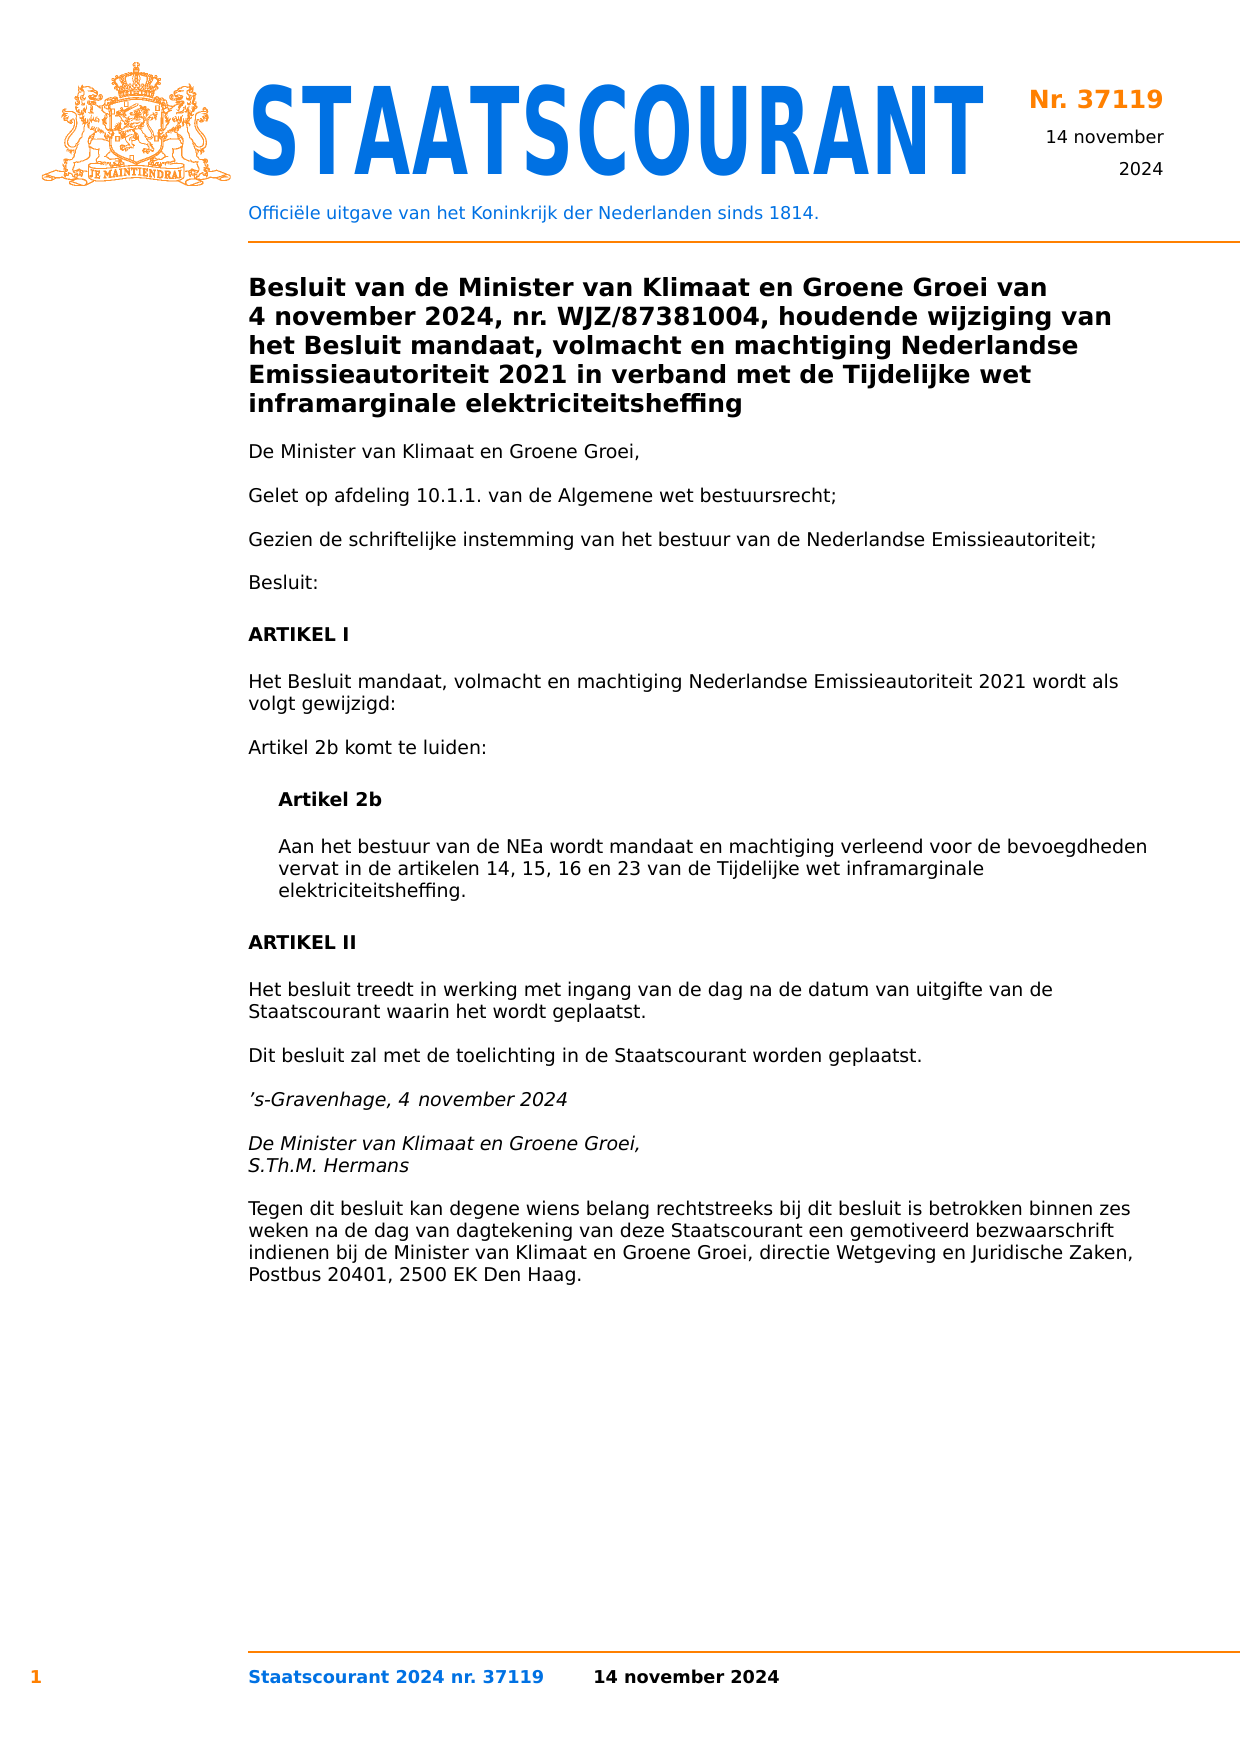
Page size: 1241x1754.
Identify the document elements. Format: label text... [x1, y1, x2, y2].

text Tegen dit besluit kan degene wiens belang rechtstreeks bij dit besluit is betrokken binnen zes weken na de dag van dagtekening van deze Staatscourant een gemotiveerd bezwaarschrift indienen bij de Minister van Klimaat en Groene Groei, directie Wetgeving en Juridische Zaken, Postbus 20401, 2500 EK Den Haag. [248, 1198, 1163, 1286]
table_cell Officiële uitgave van het Koninkrijk der Nederlanden sinds 1814. [248, 203, 1240, 241]
table_header STAATSCOURANT [248, 62, 998, 203]
subtitle Besluit van de Minister van Klimaat en Groene Groei van 4 november 2024, nr. WJZ/87381004, houdende wijziging van het Besluit mandaat, volmacht en machtiging Nederlandse Emissieautoriteit 2021 in verband met de Tijdelijke wet inframarginale elektriciteitsheffing [248, 273, 1163, 419]
subtitle ARTIKEL II [248, 932, 1163, 954]
text De Minister van Klimaat en Groene Groei, S.Th.M. Hermans [248, 1132, 1163, 1176]
text Het besluit treedt in werking met ingang van de dag na de datum van uitgifte van de Staatscourant waarin het wordt geplaatst. [248, 979, 1163, 1023]
text Gezien de schriftelijke instemming van het bestuur van de Nederlandse Emissieautoriteit; [248, 528, 1163, 550]
subtitle ARTIKEL I [248, 624, 1163, 646]
text Artikel 2b komt te luiden: [248, 737, 1163, 759]
text Dit besluit zal met de toelichting in de Staatscourant worden geplaatst. [248, 1045, 1163, 1067]
text Gelet op afdeling 10.1.1. van de Algemene wet bestuursrecht; [248, 484, 1163, 507]
table_cell 14 november [998, 121, 1240, 153]
table_header [25, 62, 248, 241]
table_cell 2024 [998, 153, 1240, 203]
subtitle Artikel 2b [278, 789, 1163, 811]
table_header Nr. 37119 [998, 62, 1240, 121]
text Besluit: [248, 572, 1163, 594]
text ’s-Gravenhage, 4 november 2024 [248, 1089, 1163, 1111]
picture [41, 62, 231, 186]
text De Minister van Klimaat en Groene Groei, [248, 441, 1163, 463]
text Aan het bestuur van de NEa wordt mandaat en machtiging verleend voor de bevoegdheden vervat in de artikelen 14, 15, 16 en 23 van de Tijdelijke wet inframarginale elektriciteitsheffing. [278, 836, 1163, 902]
text Het Besluit mandaat, volmacht en machtiging Nederlandse Emissieautoriteit 2021 wordt als volgt gewijzigd: [248, 671, 1163, 715]
